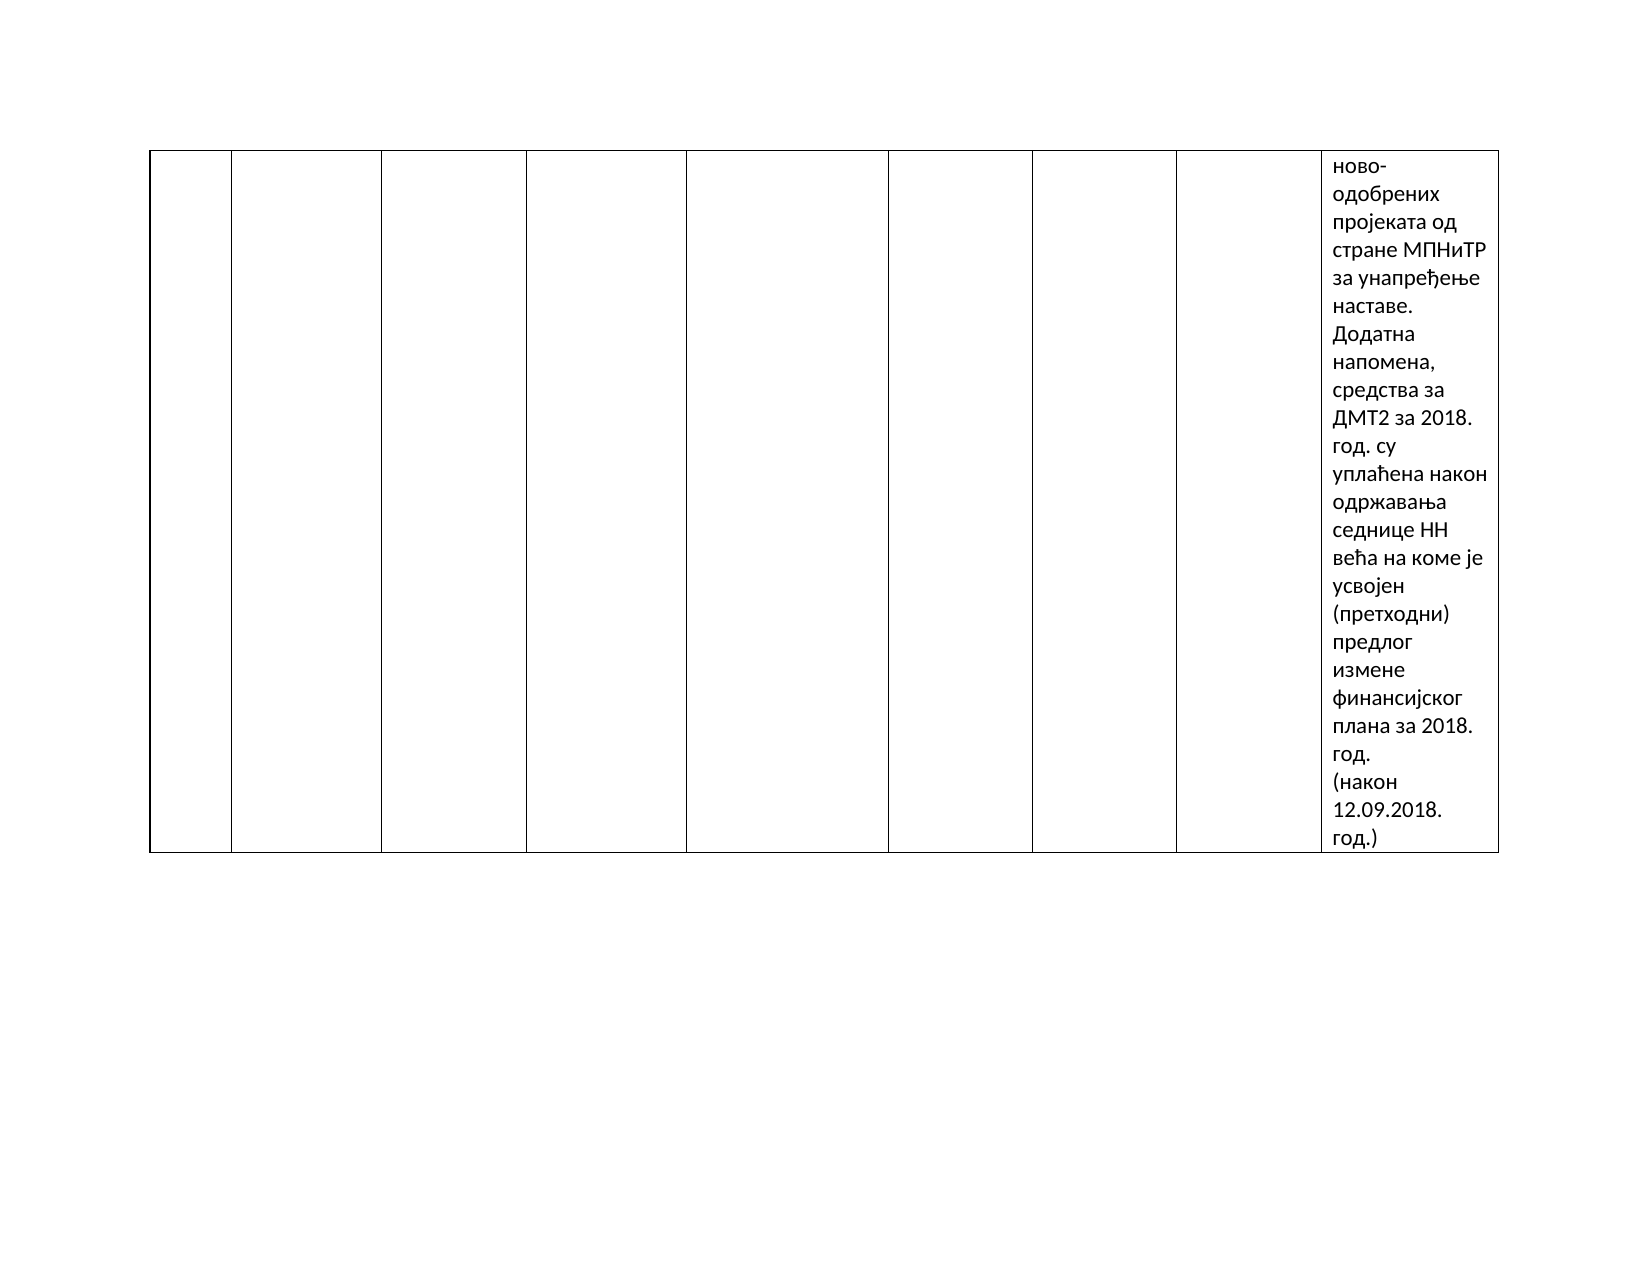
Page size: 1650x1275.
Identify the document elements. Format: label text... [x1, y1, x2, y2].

table_cell [151, 151, 231, 852]
table_cell [382, 151, 526, 852]
table_cell ново-одобрених пројеката од стране МПНиТР за унапређење наставе. Додатна напомена, средства за ДМТ2 за 2018. год. су уплаћена након одржавања седнице НН већа на коме је усвојен (претходни) предлог измене финансијског плана за 2018. год. (након 12.09.2018. год.) [1322, 151, 1498, 852]
table_cell [889, 151, 1032, 852]
table_cell [1177, 151, 1321, 852]
table_cell [1033, 151, 1176, 852]
table_cell [687, 151, 888, 852]
table_cell [232, 151, 381, 852]
table_cell [527, 151, 686, 852]
